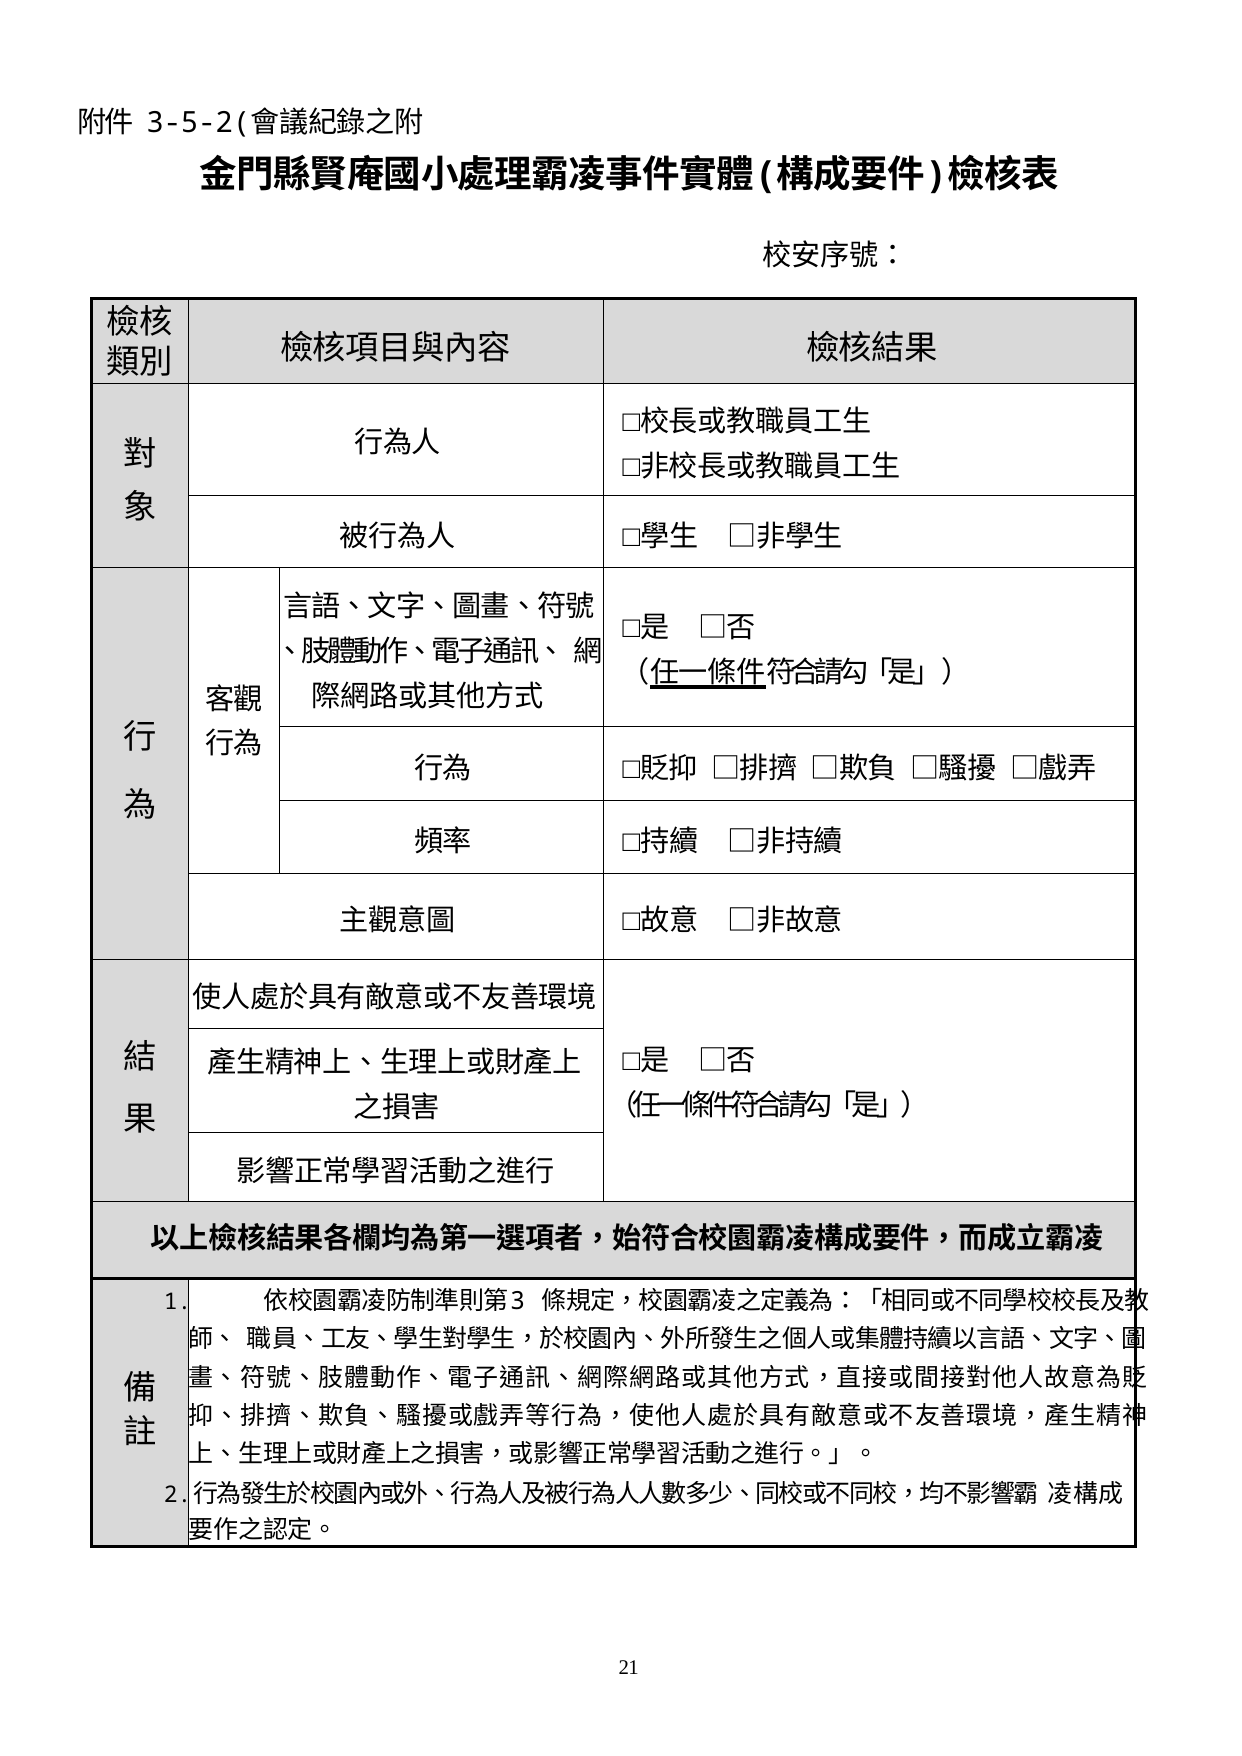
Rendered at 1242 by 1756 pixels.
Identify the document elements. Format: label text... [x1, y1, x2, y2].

table_cell 頻率 [280, 801, 603, 872]
table_cell 以上檢核結果各欄均為第一選項者，始符合校園霸凌構成要件，而成立霸凌 [93, 1202, 1134, 1277]
table_cell 產生精神上、生理上或財產上之損害 [189, 1029, 603, 1132]
table_cell 被行為人 [189, 496, 603, 567]
table_cell 客觀行為 [189, 568, 279, 872]
table_cell 結果 [93, 960, 188, 1201]
table_cell □貶抑 □排擠 □欺負 □騷擾 □戲弄 [604, 727, 1134, 800]
text 校安序號： [763, 232, 1208, 274]
table_cell 備註 [93, 1280, 188, 1545]
table_cell □校長或教職員工生 □非校長或教職員工生 [604, 384, 1134, 495]
table_header 檢核類別 [93, 300, 188, 383]
table_cell □是 □否 （任一條件符合請勾「是」） [604, 568, 1134, 726]
table_cell 對象 [93, 384, 188, 567]
table_cell □學生 □非學生 [604, 496, 1134, 567]
table_header 檢核結果 [604, 300, 1134, 383]
table_cell 言語、文字、圖畫、符號 、肢體動作、電子通訊、 網際網路或其他方式 [280, 568, 603, 726]
subtitle 金門縣賢庵國小處理霸凌事件實體(構成要件)檢核表 [56, 144, 1202, 199]
table_cell 主觀意圖 [189, 874, 603, 959]
table_cell 使人處於具有敵意或不友善環境 [189, 960, 603, 1028]
table_cell □持續 □非持續 [604, 801, 1134, 872]
table_cell □故意 □非故意 [604, 874, 1134, 959]
table_cell 行為 [280, 727, 603, 800]
table_cell 依校園霸凌防制準則第3 條規定，校園霸凌之定義為：「相同或不同學校校長及教師、 職員、工友、學生對學生，於校園內、外所發生之個人或集體持續以言語、文字、圖 畫、符號、肢體動作、電子通訊、網際網路或其他方式，直接或間接對他人故意為貶 抑、排擠、欺負、騷擾或戲弄等行為，使他人處於具有敵意或不友善環境，產生精神 上、生理上或財產上之損害，或影響正常學習活動之進行。」。 行為發生於校園內或外、行為人及被行為人人數多少、同校或不同校，均不影響霸 凌構成要作之認定。 [189, 1280, 1134, 1545]
table_cell □是 □否 （任一條件符合請勾「是」） [604, 960, 1134, 1201]
table_cell 行為 [93, 568, 188, 959]
table_header 檢核項目與內容 [189, 300, 603, 383]
table_cell 影響正常學習活動之進行 [189, 1133, 603, 1201]
table_cell 行為人 [189, 384, 603, 495]
